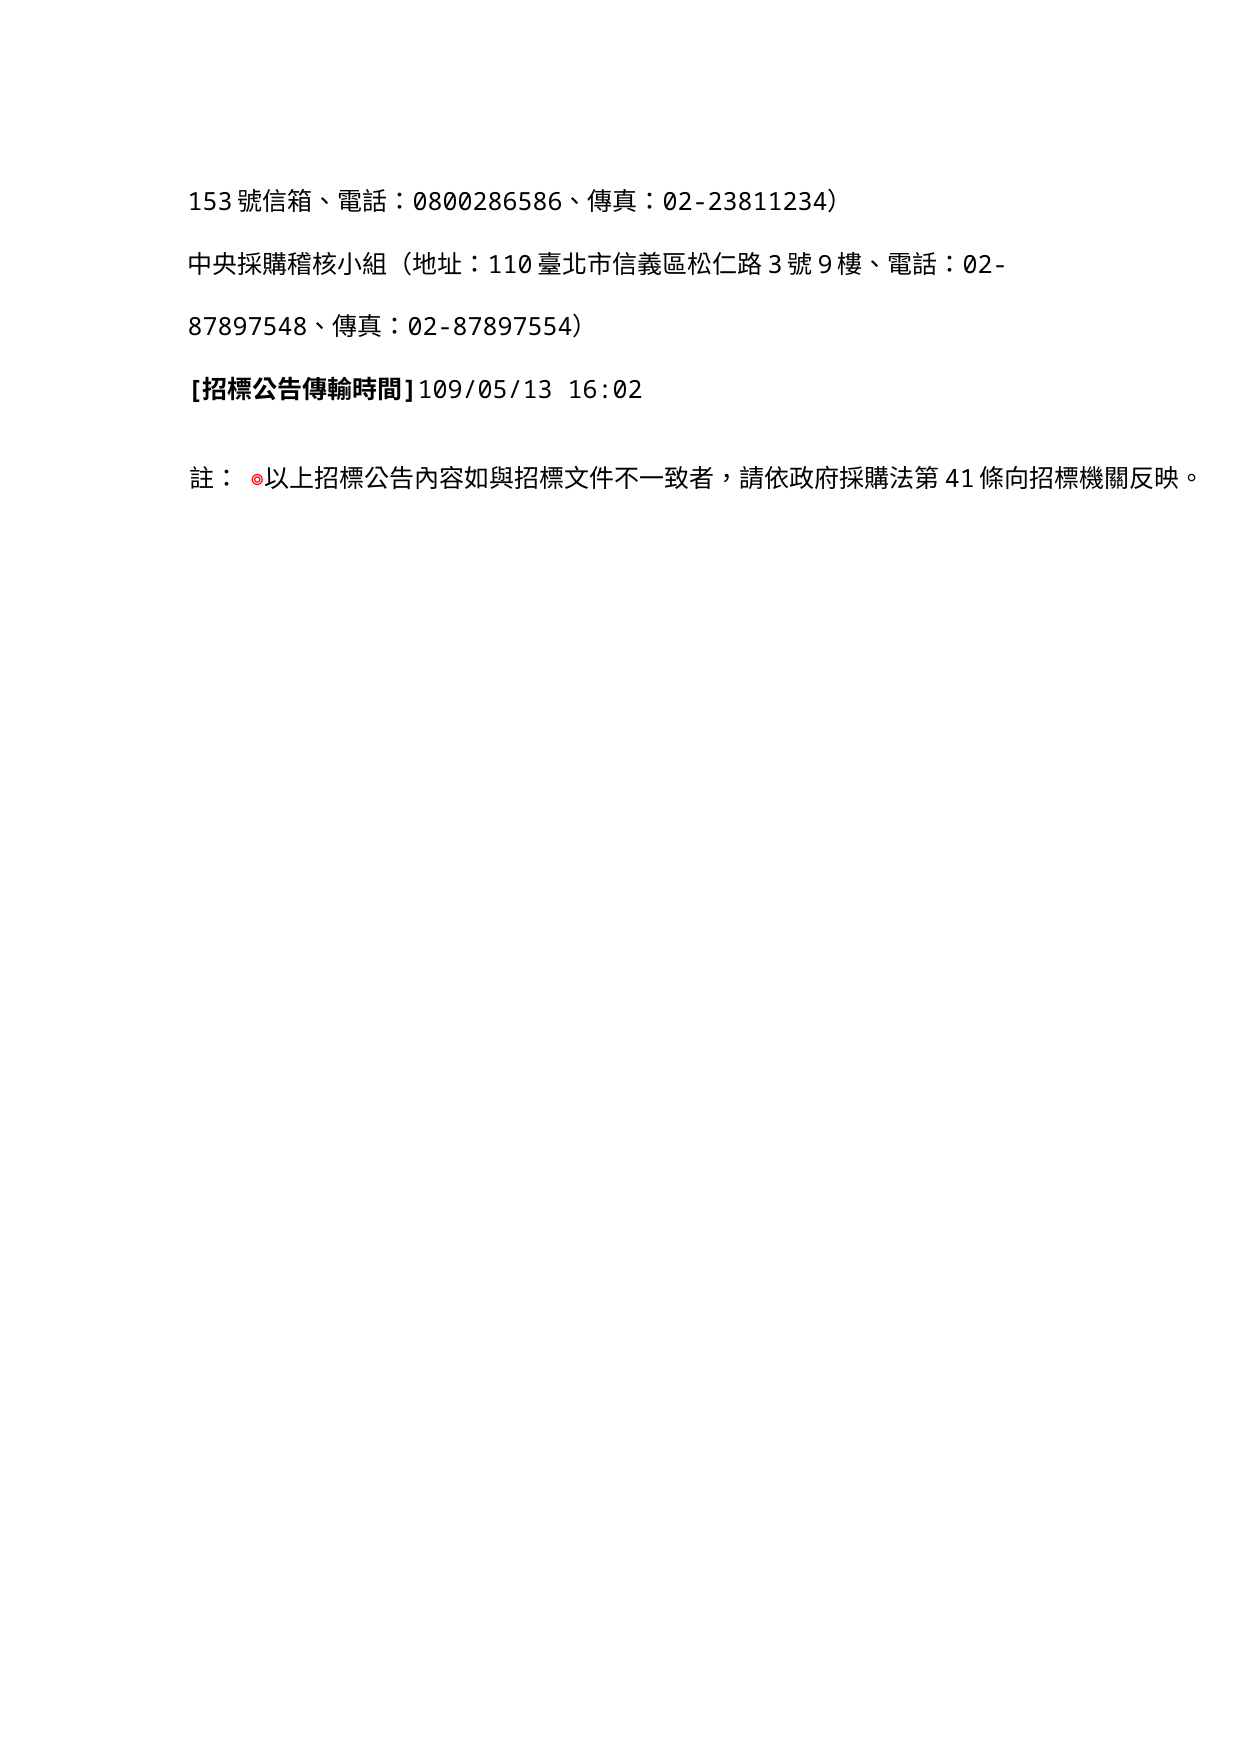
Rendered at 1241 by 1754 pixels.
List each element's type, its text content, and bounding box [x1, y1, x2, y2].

text [機關代碼]5.4.34 [機關名稱]臺灣澎湖地方法院 [單位名稱]臺灣澎湖地方法院 [機關地址]880澎湖縣馬公市西文里西文澳310號 [聯絡人]張寶珍 [聯絡電話](06)9216777分機482 [傳真號碼](06)9216727 [電子郵件信箱]cbj422@judicial.gov.tw [標案案號]PHDC109P02 [標案名稱]臺灣澎湖地方法院109年度網路核心交換器汰換財物採購案 [標的分類]財物類452 - 計算機及其零件與配件 [財物採購性質]買受,定製 [採購金額]1,350,000元 [採購金額級距]公告金額以上未達查核金額 [辦理方式]自辦 [依據法條]採購法第18條、第19條 [是否適用條約或協定之採購] [是否適用WTO政府採購協定(GPA)] 否 [是否適用臺紐經濟合作協定(ANZTEC)] 否 [是否適用臺星經濟夥伴協定(ASTEP)] 否 [本採購是否屬「具敏感性或國安(含資安)疑慮之業務範疇」採購]否 [本採購是否屬「涉及國家安全」採購]否 [預算金額]1,350,000元 [預算金額是否公開]是 [預計金額]1,350,000元 [預計金額是否公開]是 [後續擴充]否 [是否受機關補助]是 [補助機關]5 司法院 [補助金額]1,350,000元 [是否含特別預算]否 [招標方式]公開招標 [決標方式]最低標 [是否依政府採購法施行細則第64條之2辦理]否 [新增公告傳輸次數]01 [招標狀態]第一次公開招標 [機關自定公告日]109/05/14 [是否複數決標]否 [是否訂有底價]是 [是否屬特殊採購]否 [是否已辦理公開閱覽]否 [是否屬統包]否 [是否屬共同供應契約採購]否 [是否屬二以上機關之聯合採購(不適用共同供應契約規定)]否 [是否應依公共工程專業技師簽證規則實施技師簽證]否 [是否採行協商措施]否 [是否適用採購法第104條或105條或招標期限標準第10條或第4條之1]否 [是否依據採購法第106條第1項第1款辦理]否 [是否提供電子領標]是 [機關文件費(機關實收)]0元 [系統使用費]20元 [文件代收費]0元 [總計]20元 [是否提供現場領標]是 [招標文件領取地點]880澎湖縣馬公市西文里西文澳310號 [招標文件售價及付款方式]不收費 [是否提供電子投標]否 [截止投標]109/05/27 17:00 [開標時間]109/05/28 10:00 [開標地點]880澎湖縣馬公市西文里西文澳310號 [是否須繳納押標金] 是，尚未提供廠商線上繳納押標金 [押標金額度]新臺幣67,500元 [投標文字]正體中文 [收受投標文件地點]880澎湖縣馬公市西文里西文澳310號 [是否依據採購法第99條]否 [履約地點]澎湖縣(非原住民地區) [履約期限]自決標翌日起60日曆天內將安裝測試完畢。 [是否刊登公報]是 [是否依據採購法第11條之1，成立採購工作及審查小組]否 [本案採購契約是否採用主管機關訂定之範本]是 [本案採購契約是否採用主管機關訂定之最新版範本]是 [歸屬計畫類別]非屬愛台十二項計畫 [廠商資格摘要] 1.廠商登記或設立證明。廠商依法設立或登記營業，領有公司登記或商業登記證明文件，廠商得以列印公開於目的事業主管機關網站之資料代之。（經濟部98年4月2日經商字第09802406680號公告：「直轄市政府及縣（市）政府依營利事業統一發證辦法所核發之營利事業登記證，自98年4月13日起停止使用，不再作為證明文件」） 2.廠商繳納營業稅或所得稅之證明。開標當日為準之最近一期營業稅繳款書收據聯或主管稽徵機關核章之營業人銷售額與稅額申報書收執聯，廠商不及提出最近一期證明者，得以前一期之納稅證明代之。新設立且未屆營業稅繳納期限者，得以營業稅主管稽徵機關核發之核准設立登記公函及申領統一發票購票證相關文件代之。 3.廠商信用證明。票據交換機構於截止投標日之前「半年內」所出具廠 商之非拒絕往來戶及最近「三年」內無退票紀錄證明或金融、機構出具之信用證明等。 4.(1) Cisco CCIE一名，並在該公司服務滿1年(含)以上。檢附認證執照影本並附在職證明、勞保證明文件。 (2) Cisco CCNP一名，並在該公司服務滿1年(含)以上。認證執照影 本並附在職證明、勞保證明文件。 (3)前兩者可以同一人。 [是否訂有與履約能力有關之基本資格]是 [廠商應附具之基本資格證明文件或物品] 1.廠商信用之證明。 [附加說明] [是否刊登英文公告]否 [疑義、異議、申訴及檢舉受理單位] [疑義、異議受理單位]臺灣澎湖地方法院 [申訴受理單位]行政院公共工程委員會採購申訴審議委員會（地址：110臺北市信義區松仁路3號9樓、電話：02-87897530、傳真：02-87897514） [檢舉受理單位] 法務部調查局（地址：231新北市新店區中華路74號;新店郵政60000號信箱、電話：02-29177777、傳真：02-29188888） 澎湖縣調查站（地址：880澎湖縣馬公市新明路77號;馬公郵政60000號信箱、電話：06-9278888） 法務部廉政署（地址：100臺北市中正區博愛路166號;10099國史館郵局第153號信箱、電話：0800286586、傳真：02-23811234） 中央採購稽核小組（地址：110臺北市信義區松仁路3號9樓、電話：02-87897548、傳真：02-87897554） [招標公告傳輸時間]109/05/13 16:02 [187, 158, 1053, 408]
table_header 註： [188, 433, 248, 499]
table_header ◎以上招標公告內容如與招標文件不一致者，請依政府採購法第41條向招標機關反映。 [248, 433, 1240, 499]
